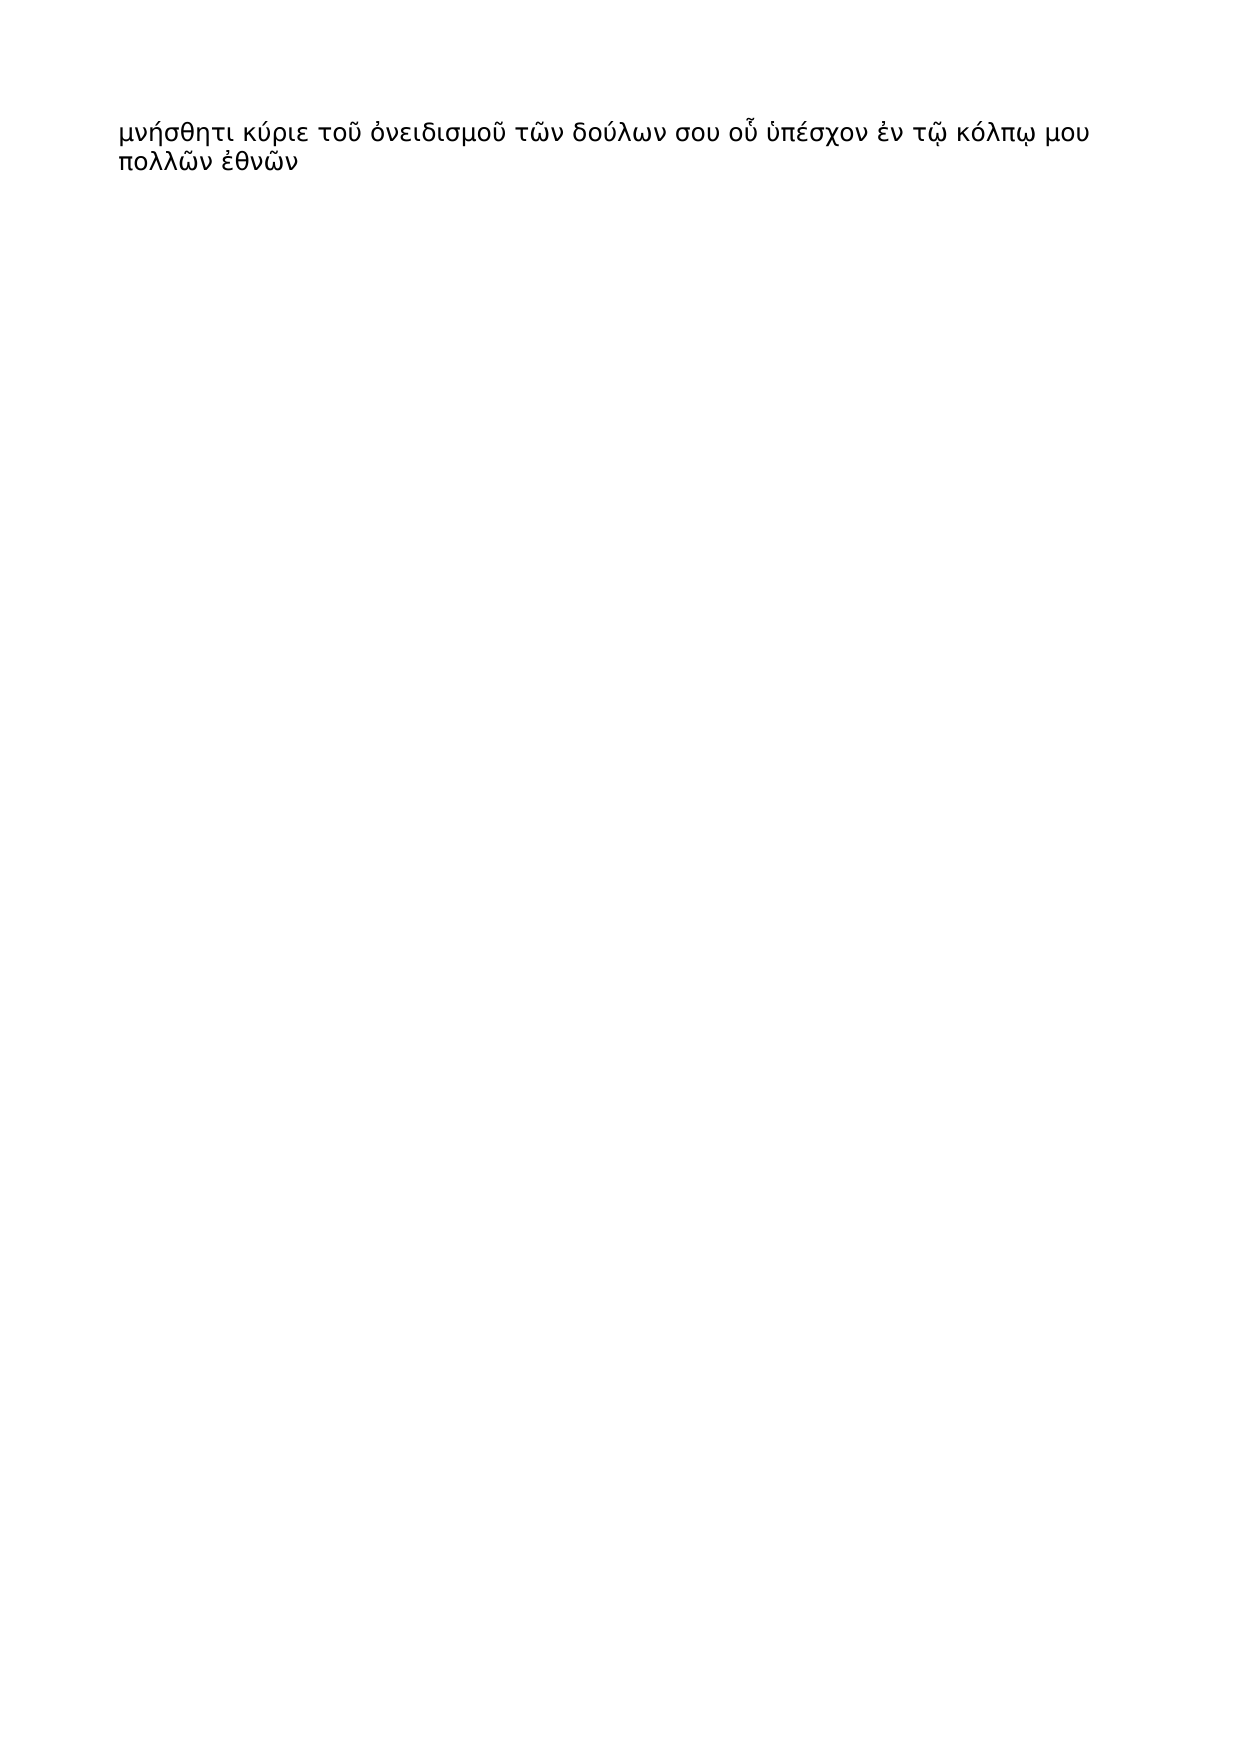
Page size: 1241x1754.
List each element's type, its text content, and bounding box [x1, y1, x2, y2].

text μνήσθητι κύριε τοῦ ὀνειδισμοῦ τῶν δούλων σου οὗ ὑπέσχον ἐν τῷ κόλπῳ μου πολλῶν ἐθνῶν [118, 118, 1122, 176]
